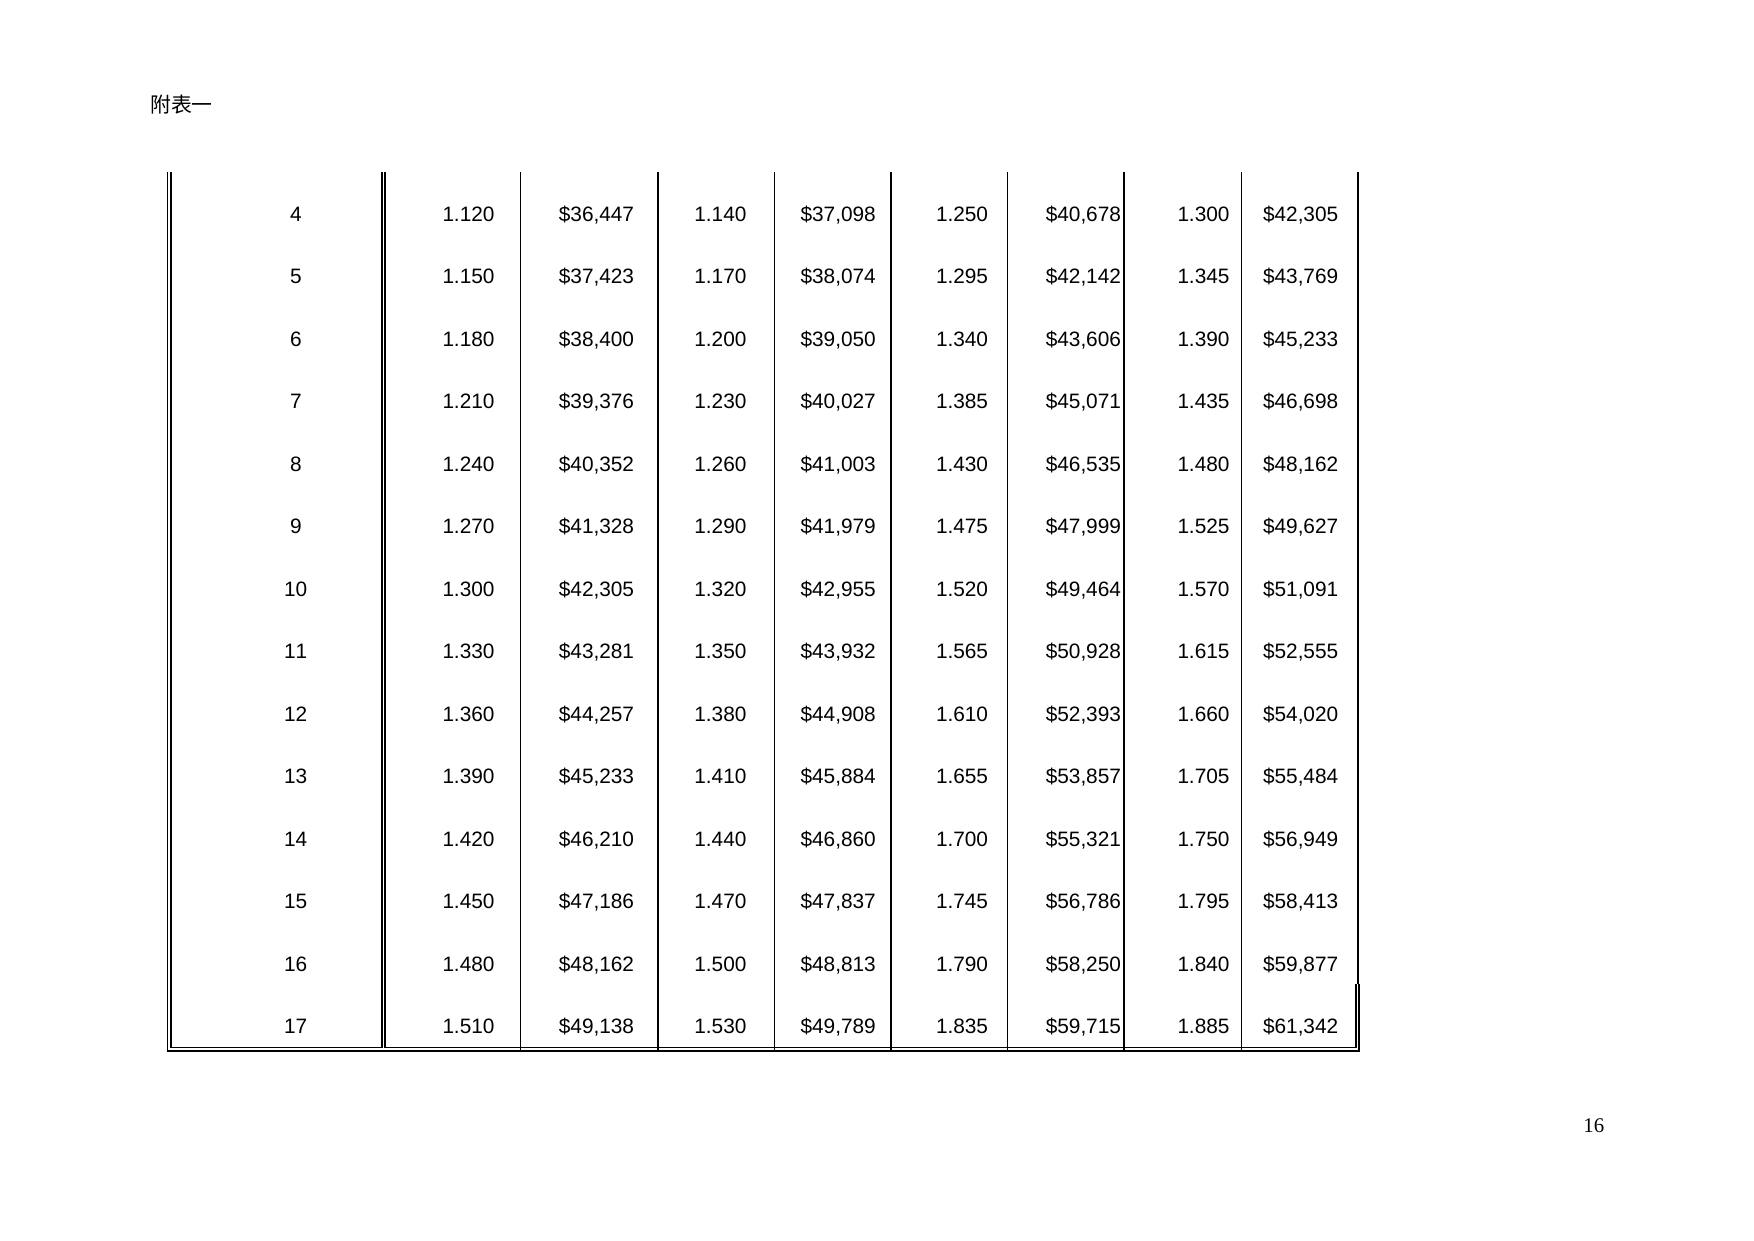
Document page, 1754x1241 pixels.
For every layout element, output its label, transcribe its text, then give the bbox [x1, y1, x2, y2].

table_cell 1.290 [659, 484, 774, 547]
table_cell $50,928 [1008, 609, 1123, 672]
table_cell 1.420 [386, 797, 520, 859]
table_cell $45,884 [775, 734, 890, 797]
table_cell 1.835 [892, 984, 1007, 1047]
table_cell 11 [172, 609, 381, 672]
table_cell $58,250 [1008, 922, 1123, 984]
table_cell $43,932 [775, 609, 890, 672]
table_cell 1.435 [1125, 359, 1241, 422]
table_cell $59,877 [1242, 922, 1357, 984]
table_cell 1.140 [659, 172, 774, 234]
table_cell $47,186 [521, 859, 657, 922]
table_cell $49,138 [521, 984, 657, 1047]
table_cell 1.410 [659, 734, 774, 797]
table_cell $47,999 [1008, 484, 1123, 547]
table_cell 1.250 [892, 172, 1007, 234]
table_cell 1.510 [386, 984, 520, 1047]
table_cell $39,050 [775, 297, 890, 359]
table_cell $40,352 [521, 422, 657, 484]
table_cell 1.340 [892, 297, 1007, 359]
table_cell 15 [172, 859, 381, 922]
table_cell $61,342 [1242, 984, 1355, 1047]
table_cell 1.380 [659, 672, 774, 734]
table_cell 10 [172, 547, 381, 609]
table_cell 5 [172, 234, 381, 297]
table_cell 9 [172, 484, 381, 547]
table_cell 1.345 [1125, 234, 1241, 297]
table_cell $43,606 [1008, 297, 1123, 359]
table_cell 1.525 [1125, 484, 1241, 547]
table_cell $49,627 [1242, 484, 1357, 547]
table_cell $59,715 [1008, 984, 1123, 1047]
table_cell $46,535 [1008, 422, 1123, 484]
table_cell 1.480 [1125, 422, 1241, 484]
table_cell $53,857 [1008, 734, 1123, 797]
table_cell 1.170 [659, 234, 774, 297]
table_cell 1.750 [1125, 797, 1241, 859]
table_cell $54,020 [1242, 672, 1357, 734]
table_cell 1.440 [659, 797, 774, 859]
table_cell $42,305 [521, 547, 657, 609]
table_cell $48,162 [521, 922, 657, 984]
table_cell 1.240 [386, 422, 520, 484]
table_cell 1.450 [386, 859, 520, 922]
table_cell 1.385 [892, 359, 1007, 422]
table_cell 1.390 [1125, 297, 1241, 359]
table_cell $40,678 [1008, 172, 1123, 234]
table_cell $58,413 [1242, 859, 1357, 922]
table_cell $46,698 [1242, 359, 1357, 422]
table_cell $42,955 [775, 547, 890, 609]
table_cell 1.530 [659, 984, 774, 1047]
table_cell 1.150 [386, 234, 520, 297]
table_cell 1.180 [386, 297, 520, 359]
table_cell $45,233 [521, 734, 657, 797]
table_cell 1.745 [892, 859, 1007, 922]
table_cell 1.430 [892, 422, 1007, 484]
table_cell 1.840 [1125, 922, 1241, 984]
table_cell $36,447 [521, 172, 657, 234]
table_cell 1.300 [386, 547, 520, 609]
table_cell 1.480 [386, 922, 520, 984]
table_cell 8 [172, 422, 381, 484]
table_cell 4 [172, 172, 381, 234]
table_cell $41,979 [775, 484, 890, 547]
table_cell $39,376 [521, 359, 657, 422]
table_cell 1.500 [659, 922, 774, 984]
table_cell $37,098 [775, 172, 890, 234]
table_cell $55,484 [1242, 734, 1357, 797]
table_cell $44,257 [521, 672, 657, 734]
table_cell $52,555 [1242, 609, 1357, 672]
table_cell 13 [172, 734, 381, 797]
table_cell 1.260 [659, 422, 774, 484]
table_cell 1.295 [892, 234, 1007, 297]
table_cell 1.320 [659, 547, 774, 609]
table_cell 1.705 [1125, 734, 1241, 797]
table_cell $55,321 [1008, 797, 1123, 859]
table_cell $48,162 [1242, 422, 1357, 484]
table_cell 1.330 [386, 609, 520, 672]
table_cell 14 [172, 797, 381, 859]
table_cell 1.610 [892, 672, 1007, 734]
table_cell 1.120 [386, 172, 520, 234]
table_cell 1.615 [1125, 609, 1241, 672]
table_cell 1.300 [1125, 172, 1241, 234]
table_cell 1.230 [659, 359, 774, 422]
table_cell 1.390 [386, 734, 520, 797]
table_cell 1.565 [892, 609, 1007, 672]
table_cell $41,328 [521, 484, 657, 547]
table_cell 17 [172, 984, 381, 1047]
table_cell $47,837 [775, 859, 890, 922]
table_cell $52,393 [1008, 672, 1123, 734]
table_cell 12 [172, 672, 381, 734]
table_cell $49,464 [1008, 547, 1123, 609]
table_cell 1.795 [1125, 859, 1241, 922]
table_cell 1.475 [892, 484, 1007, 547]
table_cell 6 [172, 297, 381, 359]
table_cell $45,071 [1008, 359, 1123, 422]
table_cell $38,074 [775, 234, 890, 297]
table_cell $38,400 [521, 297, 657, 359]
table_cell $43,769 [1242, 234, 1357, 297]
table_cell 1.470 [659, 859, 774, 922]
table_cell 1.790 [892, 922, 1007, 984]
table_cell $43,281 [521, 609, 657, 672]
table_cell $42,142 [1008, 234, 1123, 297]
table_cell $46,210 [521, 797, 657, 859]
table_cell 1.570 [1125, 547, 1241, 609]
table_cell $48,813 [775, 922, 890, 984]
table_cell $42,305 [1242, 172, 1357, 234]
table_cell 1.270 [386, 484, 520, 547]
table_cell 1.350 [659, 609, 774, 672]
table_cell $46,860 [775, 797, 890, 859]
table_cell 1.520 [892, 547, 1007, 609]
table_cell 1.885 [1125, 984, 1241, 1047]
table_cell $45,233 [1242, 297, 1357, 359]
table_cell 1.655 [892, 734, 1007, 797]
table_cell 7 [172, 359, 381, 422]
table_cell 1.700 [892, 797, 1007, 859]
table_cell $56,949 [1242, 797, 1357, 859]
table_cell $51,091 [1242, 547, 1357, 609]
table_cell $37,423 [521, 234, 657, 297]
table_cell $41,003 [775, 422, 890, 484]
table_cell $56,786 [1008, 859, 1123, 922]
table_cell 1.660 [1125, 672, 1241, 734]
table_cell 16 [172, 922, 381, 984]
table_cell $40,027 [775, 359, 890, 422]
table_cell $44,908 [775, 672, 890, 734]
table_cell $49,789 [775, 984, 890, 1047]
table_cell 1.360 [386, 672, 520, 734]
table_cell 1.210 [386, 359, 520, 422]
table_cell 1.200 [659, 297, 774, 359]
